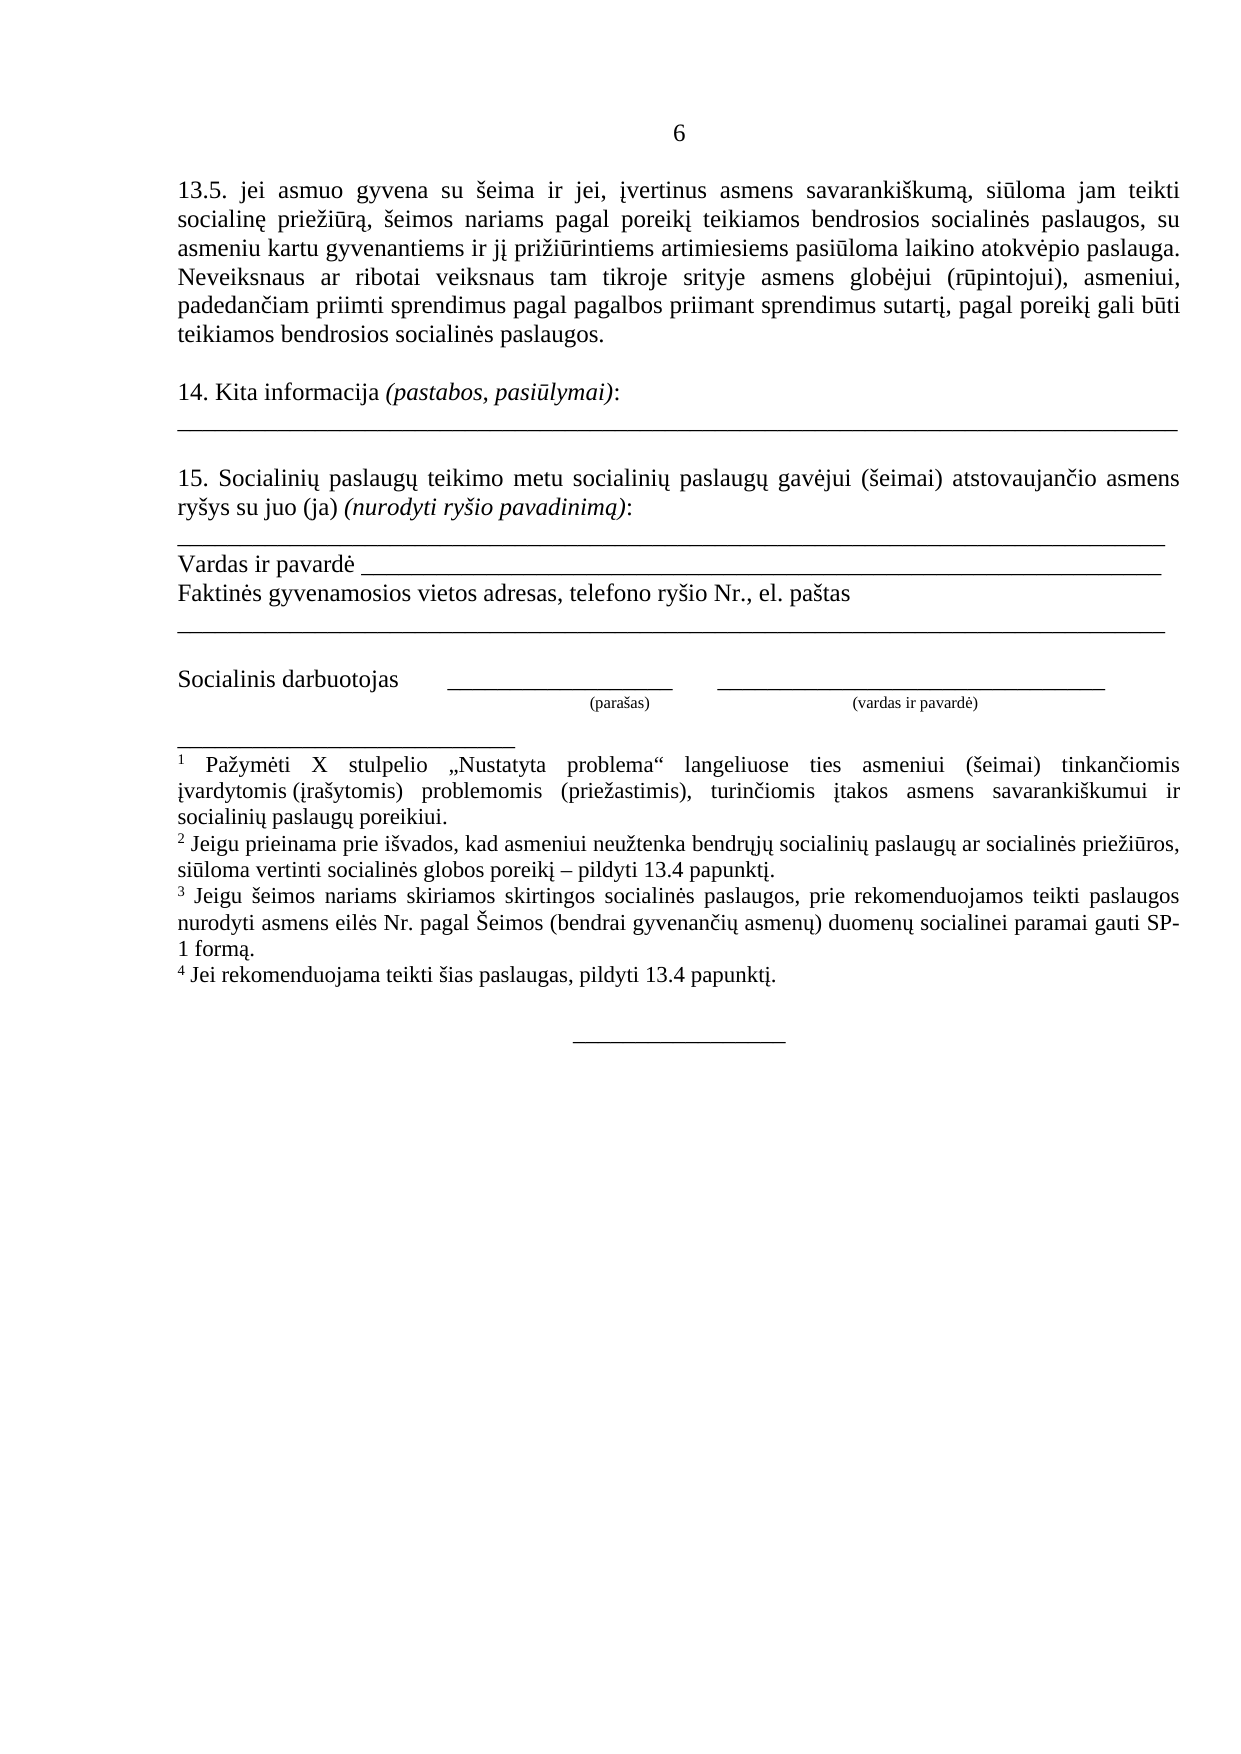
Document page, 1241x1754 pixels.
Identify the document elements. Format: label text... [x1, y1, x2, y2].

text Socialinis darbuotojas __________________ _______________________________ [177, 664, 1181, 693]
text _______________________________________________________________________________ [177, 521, 1181, 549]
text 4 Jei rekomenduojama teikti šias paslaugas, pildyti 13.4 papunktį. [177, 961, 1181, 988]
text 13.5. jei asmuo gyvena su šeima ir jei, įvertinus asmens savarankiškumą, siūloma jam teikti socialinę priežiūrą, šeimos nariams pagal poreikį teikiamos bendrosios socialinės paslaugos, su asmeniu kartu gyvenantiems ir jį prižiūrintiems artimiesiems pasiūloma laikino atokvėpio paslauga. Neveiksnaus ar ribotai veiksnaus tam tikroje srityje asmens globėjui (rūpintojui), asmeniui, padedančiam priimti sprendimus pagal pagalbos priimant sprendimus sutartį, pagal poreikį gali būti teikiamos bendrosios socialinės paslaugos. [177, 176, 1181, 348]
text 3 Jeigu šeimos nariams skiriamos skirtingos socialinės paslaugos, prie rekomenduojamos teikti paslaugos nurodyti asmens eilės Nr. pagal Šeimos (bendrai gyvenančių asmenų) duomenų socialinei paramai gauti SP-1 formą. [177, 882, 1181, 961]
text 15. Socialinių paslaugų teikimo metu socialinių paslaugų gavėjui (šeimai) atstovaujančio asmens ryšys su juo (ja) (nurodyti ryšio pavadinimą): [177, 463, 1181, 521]
text Faktinės gyvenamosios vietos adresas, telefono ryšio Nr., el. paštas _______________________________________________________________________________ [177, 578, 1181, 636]
text _________________ [177, 1017, 1181, 1045]
text 1 Pažymėti X stulpelio „Nustatyta problema“ langeliuose ties asmeniui (šeimai) tinkančiomis įvardytomis (įrašytomis) problemomis (priežastimis), turinčiomis įtakos asmens savarankiškumui ir socialinių paslaugų poreikiui. [177, 751, 1181, 830]
text ___________________________ [177, 722, 1181, 751]
text 14. Kita informacija (pastabos, pasiūlymai): [177, 377, 1181, 406]
text 2 Jeigu prieinama prie išvados, kad asmeniui neužtenka bendrųjų socialinių paslaugų ar socialinės priežiūros, siūloma vertinti socialinės globos poreikį – pildyti 13.4 papunktį. [177, 830, 1181, 882]
text Vardas ir pavardė ________________________________________________________________ [177, 549, 1181, 578]
text (parašas) (vardas ir pavardė) [177, 693, 1181, 722]
text ________________________________________________________________________________ [177, 406, 1181, 434]
